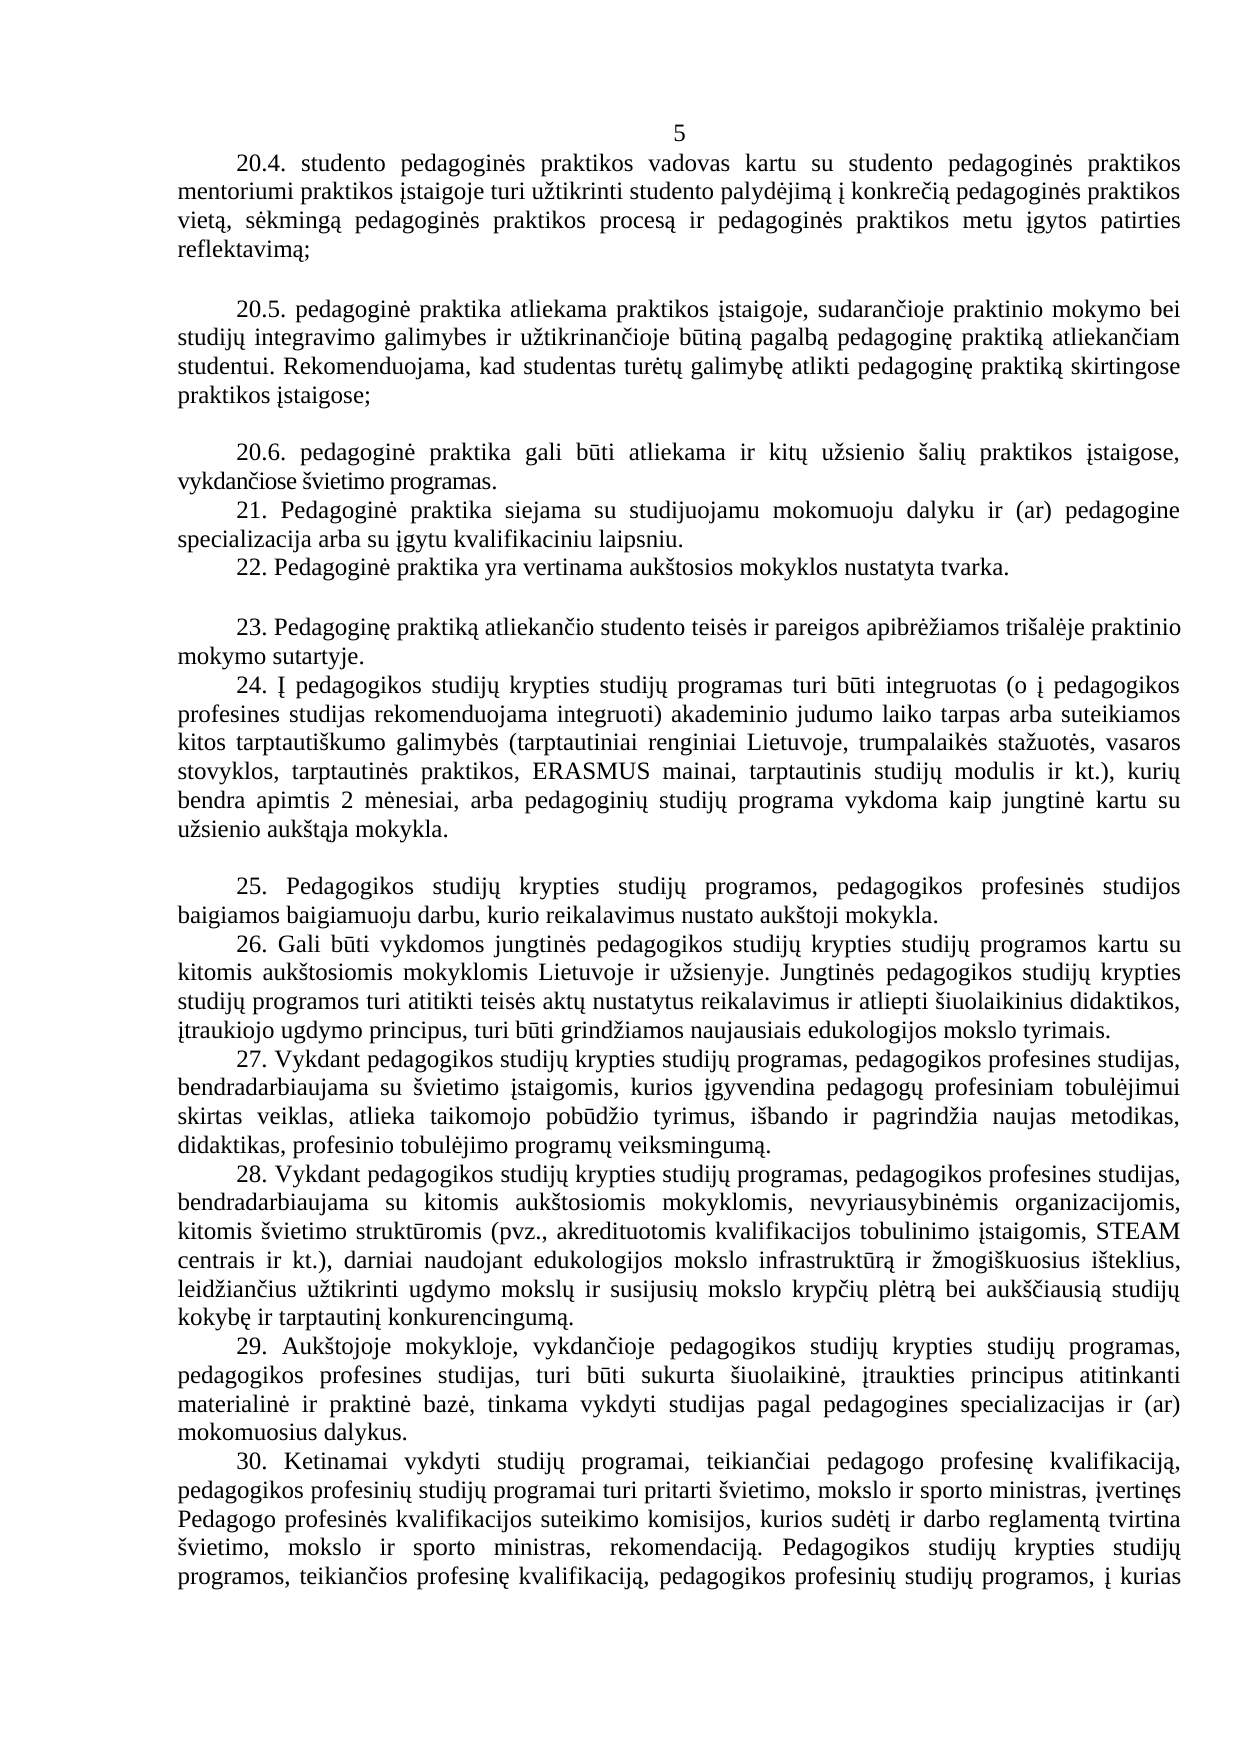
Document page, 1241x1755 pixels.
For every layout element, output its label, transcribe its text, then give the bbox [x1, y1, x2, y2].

text 30. Ketinamai vykdyti studijų programai, teikiančiai pedagogo profesinę kvalifikaciją, pedagogikos profesinių studijų programai turi pritarti švietimo, mokslo ir sporto ministras, įvertinęs Pedagogo profesinės kvalifikacijos suteikimo komisijos, kurios sudėtį ir darbo reglamentą tvirtina švietimo, mokslo ir sporto ministras, rekomendaciją. Pedagogikos studijų krypties studijų programos, teikiančios profesinę kvalifikaciją, pedagogikos profesinių studijų programos, į kurias [177, 1446, 1181, 1590]
text 27. Vykdant pedagogikos studijų krypties studijų programas, pedagogikos profesines studijas, bendradarbiaujama su švietimo įstaigomis, kurios įgyvendina pedagogų profesiniam tobulėjimui skirtas veiklas, atlieka taikomojo pobūdžio tyrimus, išbando ir pagrindžia naujas metodikas, didaktikas, profesinio tobulėjimo programų veiksmingumą. [177, 1044, 1181, 1159]
text 21. Pedagoginė praktika siejama su studijuojamu mokomuoju dalyku ir (ar) pedagogine specializacija arba su įgytu kvalifikaciniu laipsniu. [177, 495, 1181, 552]
text 25. Pedagogikos studijų krypties studijų programos, pedagogikos profesinės studijos baigiamos baigiamuoju darbu, kurio reikalavimus nustato aukštoji mokykla. [177, 871, 1181, 929]
text 26. Gali būti vykdomos jungtinės pedagogikos studijų krypties studijų programos kartu su kitomis aukštosiomis mokyklomis Lietuvoje ir užsienyje. Jungtinės pedagogikos studijų krypties studijų programos turi atitikti teisės aktų nustatytus reikalavimus ir atliepti šiuolaikinius didaktikos, įtraukiojo ugdymo principus, turi būti grindžiamos naujausiais edukologijos mokslo tyrimais. [177, 929, 1181, 1044]
text 29. Aukštojoje mokykloje, vykdančioje pedagogikos studijų krypties studijų programas, pedagogikos profesines studijas, turi būti sukurta šiuolaikinė, įtraukties principus atitinkanti materialinė ir praktinė bazė, tinkama vykdyti studijas pagal pedagogines specializacijas ir (ar) mokomuosius dalykus. [177, 1331, 1181, 1446]
text 20.5. pedagoginė praktika atliekama praktikos įstaigoje, sudarančioje praktinio mokymo bei studijų integravimo galimybes ir užtikrinančioje būtiną pagalbą pedagoginę praktiką atliekančiam studentui. Rekomenduojama, kad studentas turėtų galimybę atlikti pedagoginę praktiką skirtingose praktikos įstaigose; [177, 294, 1181, 409]
text 28. Vykdant pedagogikos studijų krypties studijų programas, pedagogikos profesines studijas, bendradarbiaujama su kitomis aukštosiomis mokyklomis, nevyriausybinėmis organizacijomis, kitomis švietimo struktūromis (pvz., akredituotomis kvalifikacijos tobulinimo įstaigomis, STEAM centrais ir kt.), darniai naudojant edukologijos mokslo infrastruktūrą ir žmogiškuosius išteklius, leidžiančius užtikrinti ugdymo mokslų ir susijusių mokslo krypčių plėtrą bei aukščiausią studijų kokybę ir tarptautinį konkurencingumą. [177, 1159, 1181, 1331]
text 22. Pedagoginė praktika yra vertinama aukštosios mokyklos nustatyta tvarka. [177, 552, 1181, 581]
text 20.4. studento pedagoginės praktikos vadovas kartu su studento pedagoginės praktikos mentoriumi praktikos įstaigoje turi užtikrinti studento palydėjimą į konkrečią pedagoginės praktikos vietą, sėkmingą pedagoginės praktikos procesą ir pedagoginės praktikos metu įgytos patirties reflektavimą; [177, 148, 1181, 263]
text 24. Į pedagogikos studijų krypties studijų programas turi būti integruotas (o į pedagogikos profesines studijas rekomenduojama integruoti) akademinio judumo laiko tarpas arba suteikiamos kitos tarptautiškumo galimybės (tarptautiniai renginiai Lietuvoje, trumpalaikės stažuotės, vasaros stovyklos, tarptautinės praktikos, ERASMUS mainai, tarptautinis studijų modulis ir kt.), kurių bendra apimtis 2 mėnesiai, arba pedagoginių studijų programa vykdoma kaip jungtinė kartu su užsienio aukštąja mokykla. [177, 670, 1181, 842]
text 20.6. pedagoginė praktika gali būti atliekama ir kitų užsienio šalių praktikos įstaigose, vykdančiose švietimo programas. [177, 437, 1181, 495]
text 23. Pedagoginę praktiką atliekančio studento teisės ir pareigos apibrėžiamos trišalėje praktinio mokymo sutartyje. [177, 612, 1181, 670]
